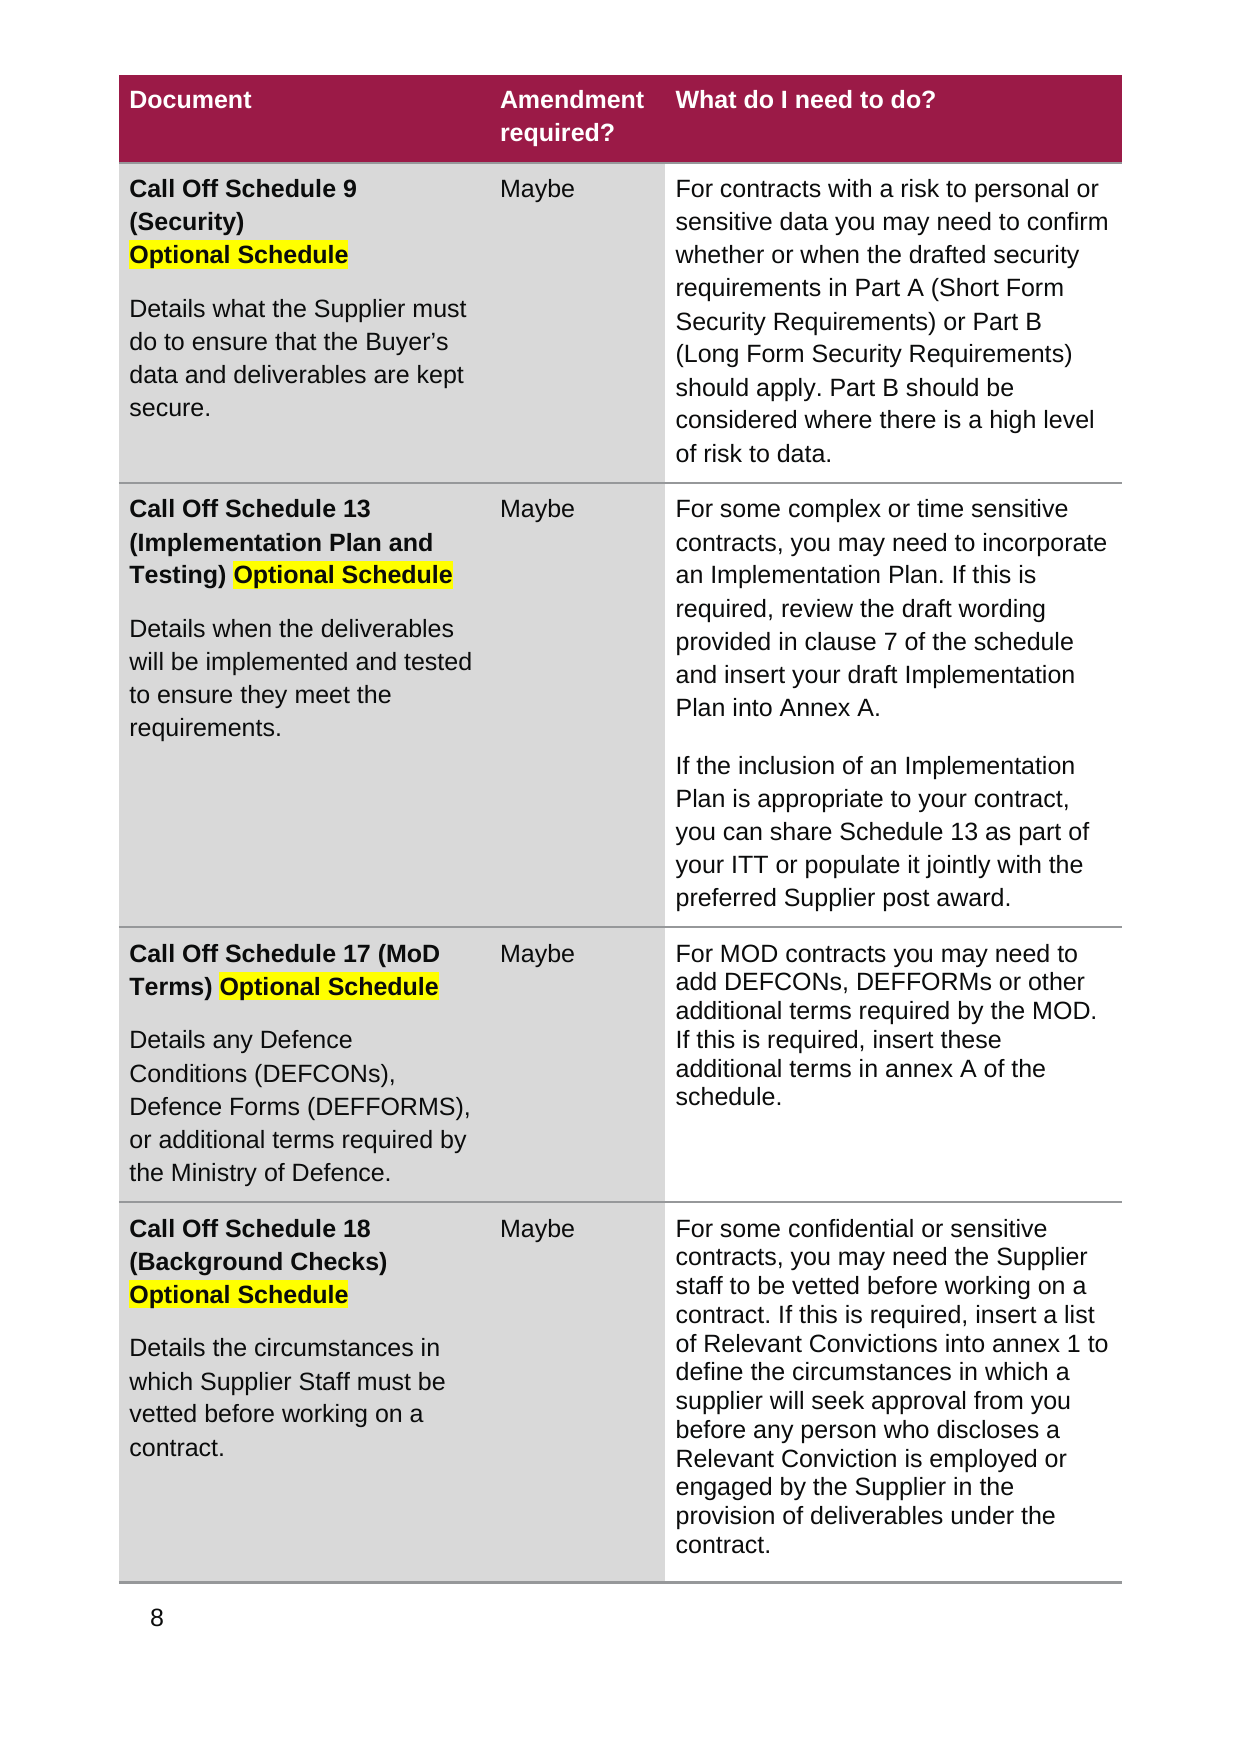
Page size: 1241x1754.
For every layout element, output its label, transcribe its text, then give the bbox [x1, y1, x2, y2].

table_header What do I need to do? [665, 75, 1122, 162]
table_cell For MOD contracts you may need to add DEFCONs, DEFFORMs or other additional terms required by the MOD. If this is required, insert these additional terms in annex A of the schedule. [665, 928, 1122, 1201]
table_cell Maybe [488, 1203, 665, 1581]
table_cell Call Off Schedule 17 (MoD Terms) Optional Schedule Details any Defence Conditions (DEFCONs), Defence Forms (DEFFORMS), or additional terms required by the Ministry of Defence. [119, 928, 488, 1201]
table_cell Maybe [488, 484, 665, 926]
table_cell Maybe [488, 164, 665, 482]
table_header Amendment required? [488, 75, 665, 162]
table_cell Call Off Schedule 18 (Background Checks) Optional Schedule Details the circumstances in which Supplier Staff must be vetted before working on a contract. [119, 1203, 488, 1581]
table_cell Call Off Schedule 9 (Security) Optional Schedule Details what the Supplier must do to ensure that the Buyer’s data and deliverables are kept secure. [119, 164, 488, 482]
table_cell Maybe [488, 928, 665, 1201]
table_cell For some complex or time sensitive contracts, you may need to incorporate an Implementation Plan. If this is required, review the draft wording provided in clause 7 of the schedule and insert your draft Implementation Plan into Annex A. If the inclusion of an Implementation Plan is appropriate to your contract, you can share Schedule 13 as part of your ITT or populate it jointly with the preferred Supplier post award. [665, 484, 1122, 926]
table_header Document [119, 75, 488, 162]
table_cell Call Off Schedule 13 (Implementation Plan and Testing) Optional Schedule Details when the deliverables will be implemented and tested to ensure they meet the requirements. [119, 484, 488, 926]
table_cell For contracts with a risk to personal or sensitive data you may need to confirm whether or when the drafted security requirements in Part A (Short Form Security Requirements) or Part B (Long Form Security Requirements) should apply. Part B should be considered where there is a high level of risk to data. [665, 164, 1122, 482]
table_cell For some confidential or sensitive contracts, you may need the Supplier staff to be vetted before working on a contract. If this is required, insert a list of Relevant Convictions into annex 1 to define the circumstances in which a supplier will seek approval from you before any person who discloses a Relevant Conviction is employed or engaged by the Supplier in the provision of deliverables under the contract. [665, 1203, 1122, 1581]
